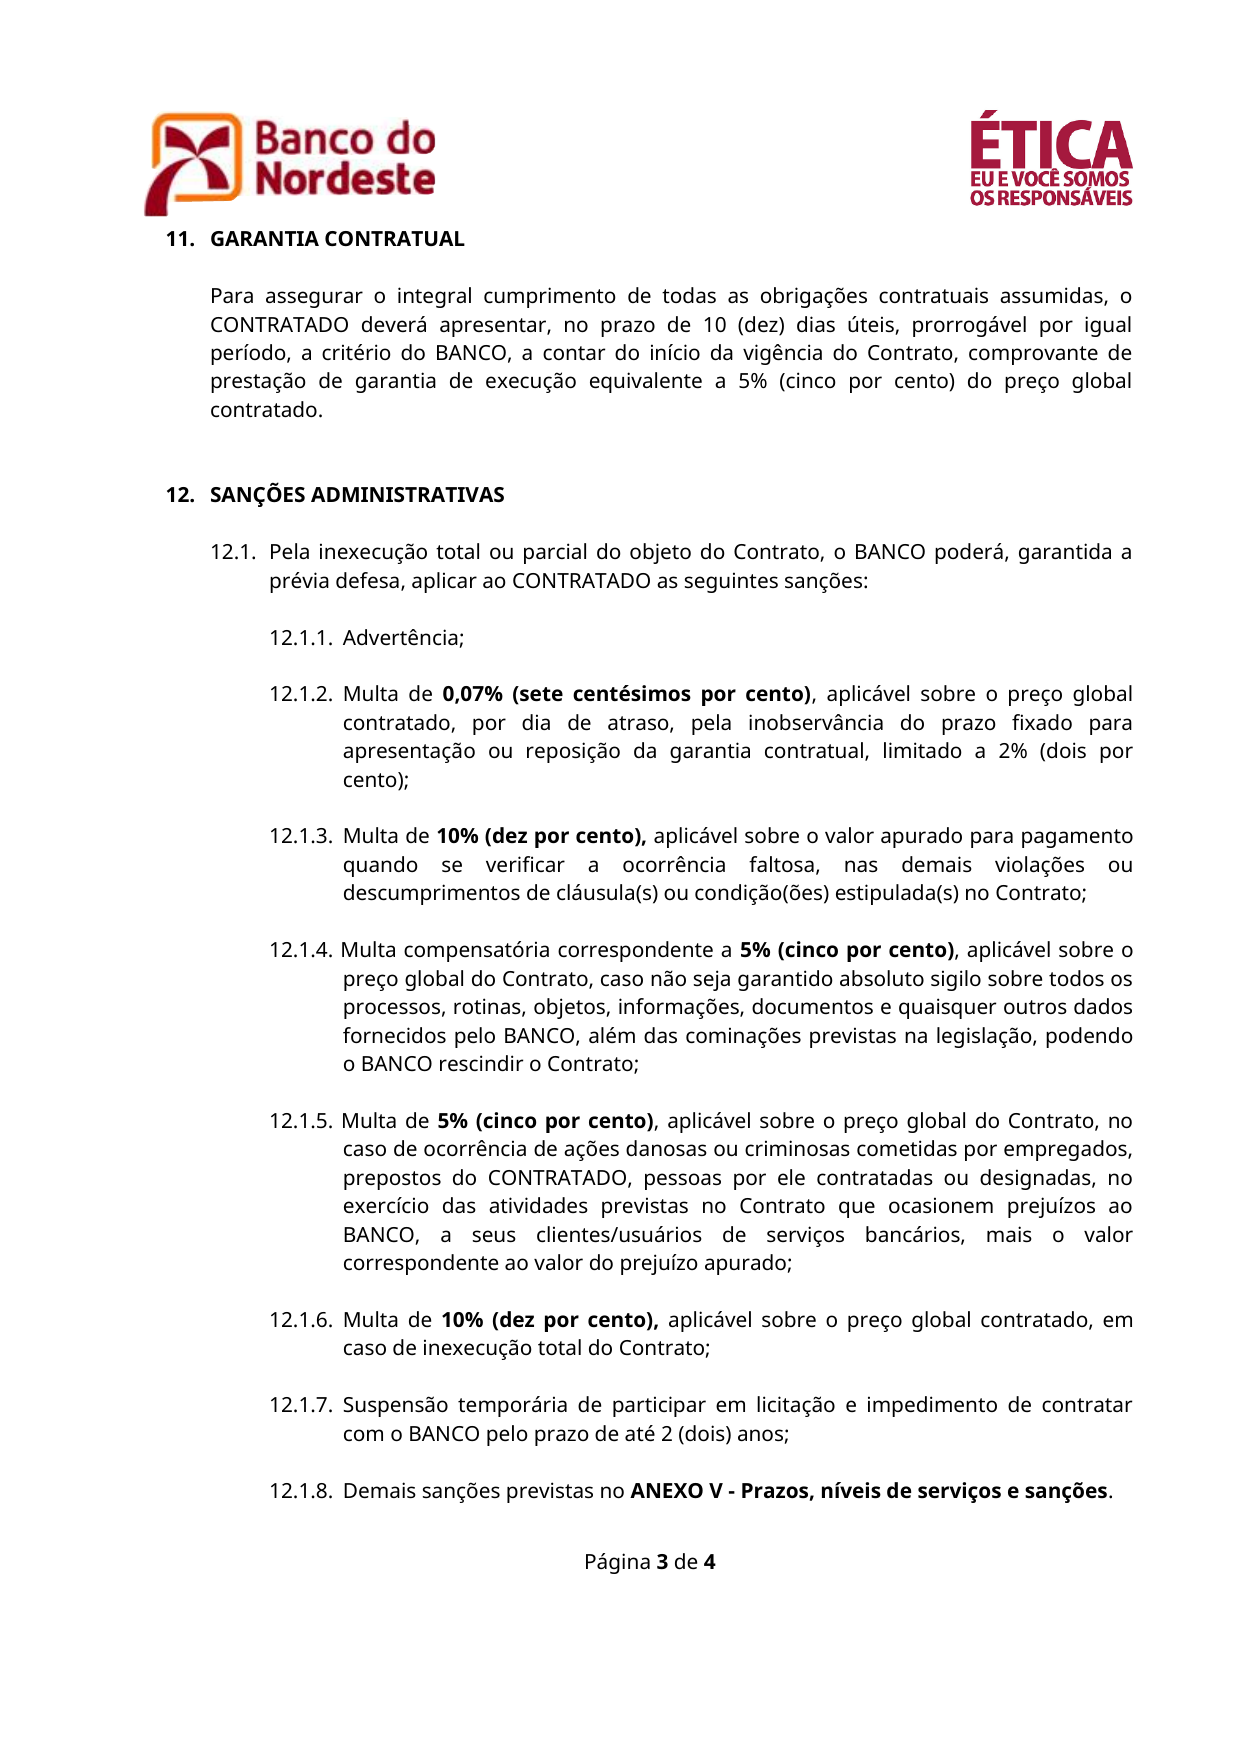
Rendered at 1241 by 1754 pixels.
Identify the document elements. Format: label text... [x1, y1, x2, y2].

text 12.1.1. Advertência; [269, 623, 1134, 651]
text 12.1.5. Multa de 5% (cinco por cento), aplicável sobre o preço global do Contrato, no caso de ocorrência de ações danosas ou criminosas cometidas por empregados, prepostos do CONTRATADO, pessoas por ele contratadas ou designadas, no exercício das atividades previstas no Contrato que ocasionem prejuízos ao BANCO, a seus clientes/usuários de serviços bancários, mais o valor correspondente ao valor do prejuízo apurado; [269, 1106, 1134, 1277]
text 12.1.7. Suspensão temporária de participar em licitação e impedimento de contratar com o BANCO pelo prazo de até 2 (dois) anos; [269, 1390, 1134, 1447]
text 12.1.6. Multa de 10% (dez por cento), aplicável sobre o preço global contratado, em caso de inexecução total do Contrato; [269, 1305, 1134, 1362]
text Para assegurar o integral cumprimento de todas as obrigações contratuais assumidas, o CONTRATADO deverá apresentar, no prazo de 10 (dez) dias úteis, prorrogável por igual período, a critério do BANCO, a contar do início da vigência do Contrato, comprovante de prestação de garantia de execução equivalente a 5% (cinco por cento) do preço global contratado. [210, 281, 1134, 423]
text 12.1.8. Demais sanções previstas no ANEXO V - Prazos, níveis de serviços e sanções. [269, 1476, 1134, 1504]
text 12.1.4. Multa compensatória correspondente a 5% (cinco por cento), aplicável sobre o preço global do Contrato, caso não seja garantido absoluto sigilo sobre todos os processos, rotinas, objetos, informações, documentos e quaisquer outros dados fornecidos pelo BANCO, além das cominações previstas na legislação, podendo o BANCO rescindir o Contrato; [269, 935, 1134, 1078]
text 12. SANÇÕES ADMINISTRATIVAS [165, 480, 1134, 509]
text 12.1.3. Multa de 10% (dez por cento), aplicável sobre o valor apurado para pagamento quando se verificar a ocorrência faltosa, nas demais violações ou descumprimentos de cláusula(s) ou condição(ões) estipulada(s) no Contrato; [269, 822, 1134, 907]
text 11. GARANTIA CONTRATUAL [165, 224, 1134, 253]
text 12.1. Pela inexecução total ou parcial do objeto do Contrato, o BANCO poderá, garantida a prévia defesa, aplicar ao CONTRATADO as seguintes sanções: [210, 537, 1134, 594]
text 12.1.2. Multa de 0,07% (sete centésimos por cento), aplicável sobre o preço global contratado, por dia de atraso, pela inobservância do prazo fixado para apresentação ou reposição da garantia contratual, limitado a 2% (dois por cento); [269, 679, 1134, 793]
